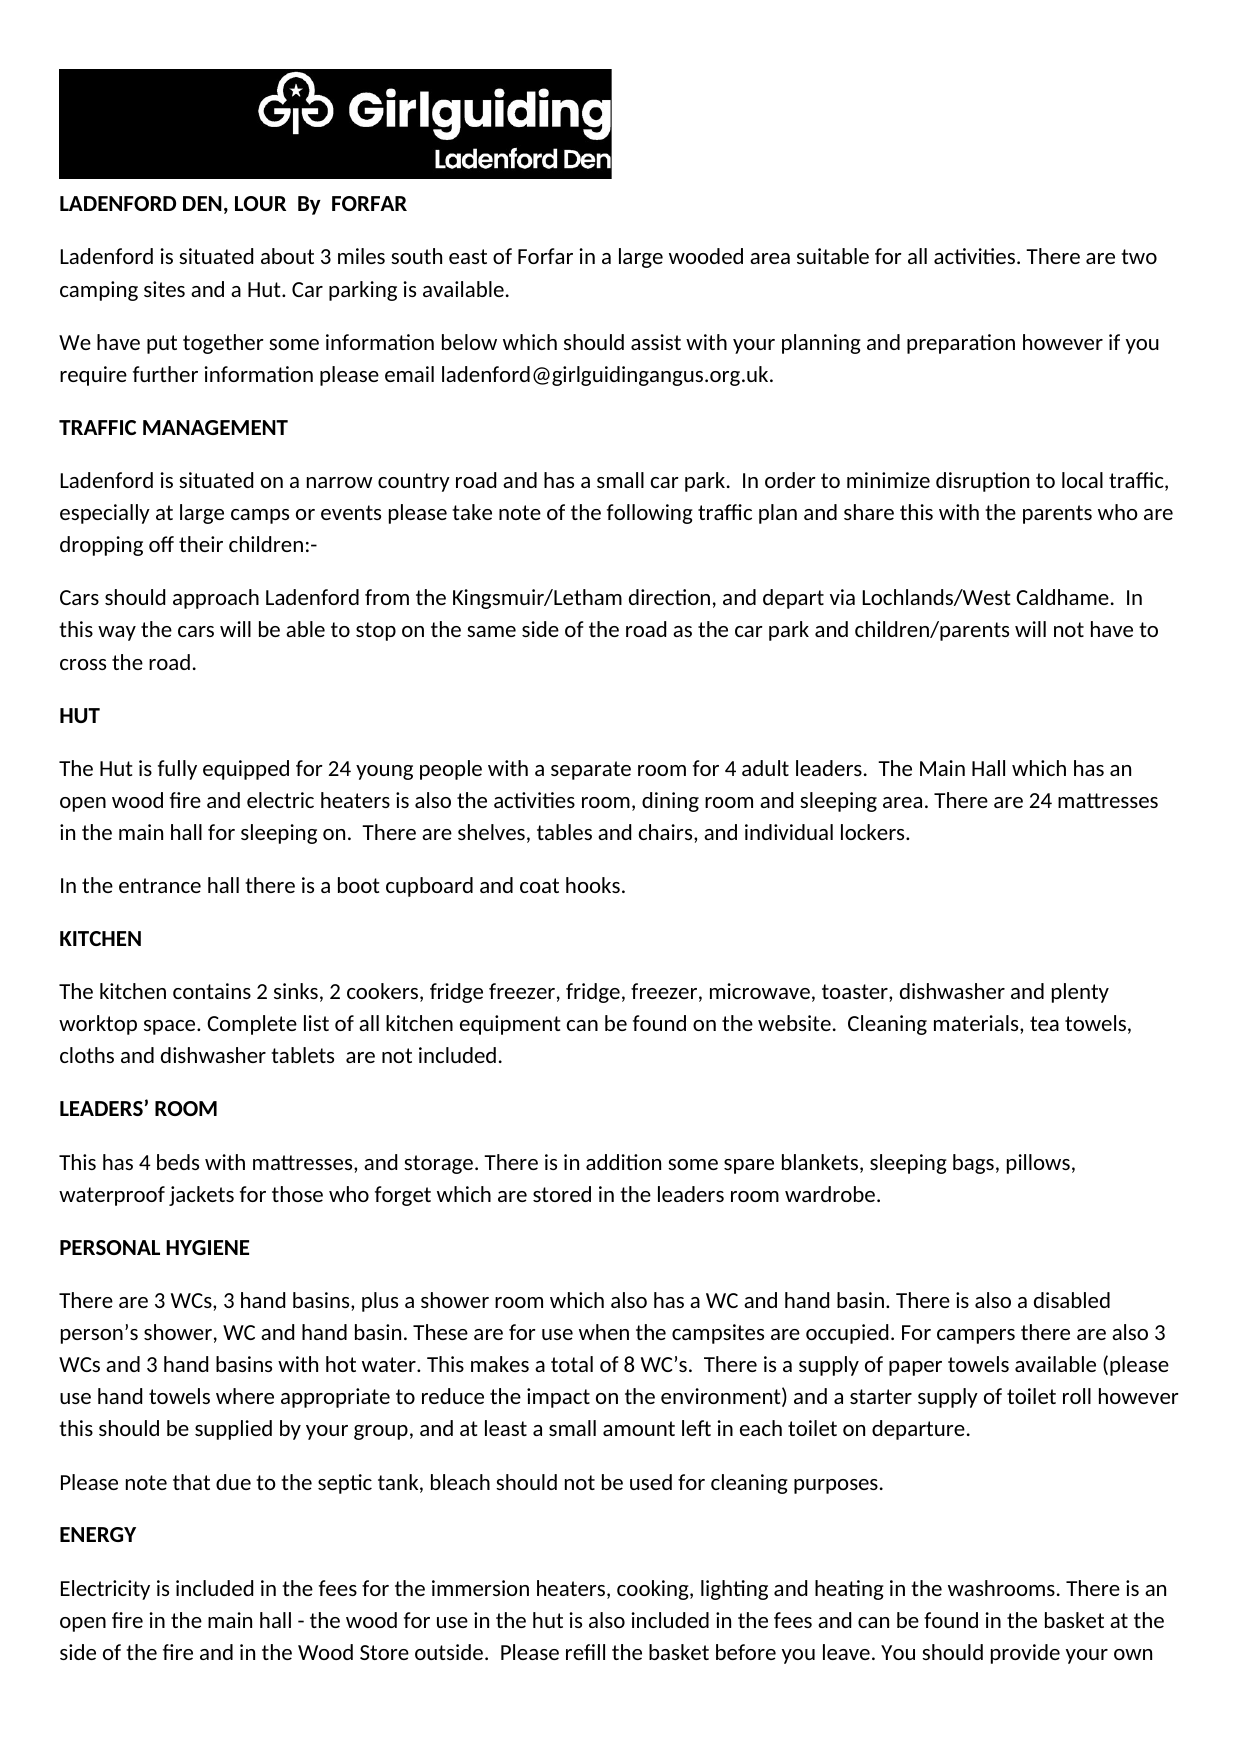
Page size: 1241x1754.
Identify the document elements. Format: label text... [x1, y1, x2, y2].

text We have put together some information below which should assist with your planning and preparation however if you require further information please email ladenford@girlguidingangus.org.uk. [59, 328, 1181, 388]
text LEADERS’ ROOM [59, 1094, 1181, 1123]
text HUT [59, 701, 1181, 729]
text In the entrance hall there is a boot cupboard and coat hooks. [59, 871, 1181, 899]
text TRAFFIC MANAGEMENT [59, 413, 1181, 441]
text Electricity is included in the fees for the immersion heaters, cooking, lighting and heating in the washrooms. There is an open fire in the main hall - the wood for use in the hut is also included in the fees and can be found in the basket at the side of the fire and in the Wood Store outside. Please refill the basket before you leave. You should provide your own [59, 1574, 1181, 1666]
text The Hut is fully equipped for 24 young people with a separate room for 4 adult leaders. The Main Hall which has an open wood fire and electric heaters is also the activities room, dining room and sleeping area. There are 24 mattresses in the main hall for sleeping on. There are shelves, tables and chairs, and individual lockers. [59, 754, 1181, 846]
text Ladenford is situated on a narrow country road and has a small car park. In order to minimize disruption to local traffic, especially at large camps or events please take note of the following traffic plan and share this with the parents who are dropping off their children:- [59, 466, 1181, 558]
text ENERGY [59, 1521, 1181, 1549]
text LADENFORD DEN, LOUR By FORFAR [59, 189, 1181, 217]
text PERSONAL HYGIENE [59, 1233, 1181, 1261]
text There are 3 WCs, 3 hand basins, plus a shower room which also has a WC and hand basin. There is also a disabled person’s shower, WC and hand basin. These are for use when the campsites are occupied. For campers there are also 3 WCs and 3 hand basins with hot water. This makes a total of 8 WC’s. There is a supply of paper towels available (please use hand towels where appropriate to reduce the impact on the environment) and a starter supply of toilet roll however this should be supplied by your group, and at least a small amount left in each toilet on departure. [59, 1286, 1181, 1443]
text Ladenford is situated about 3 miles south east of Forfar in a large wooded area suitable for all activities. There are two camping sites and a Hut. Car parking is available. [59, 242, 1181, 303]
text Please note that due to the septic tank, bleach should not be used for cleaning purposes. [59, 1468, 1181, 1496]
text The kitchen contains 2 sinks, 2 cookers, fridge freezer, fridge, freezer, microwave, toaster, dishwasher and plenty worktop space. Complete list of all kitchen equipment can be found on the website. Cleaning materials, tea towels, cloths and dishwasher tablets are not included. [59, 977, 1181, 1069]
text Cars should approach Ladenford from the Kingsmuir/Letham direction, and depart via Lochlands/West Caldhame. In this way the cars will be able to stop on the same side of the road as the car park and children/parents will not have to cross the road. [59, 583, 1181, 676]
text This has 4 beds with mattresses, and storage. There is in addition some spare blankets, sleeping bags, pillows, waterproof jackets for those who forget which are stored in the leaders room wardrobe. [59, 1148, 1181, 1208]
text KITCHEN [59, 924, 1181, 952]
